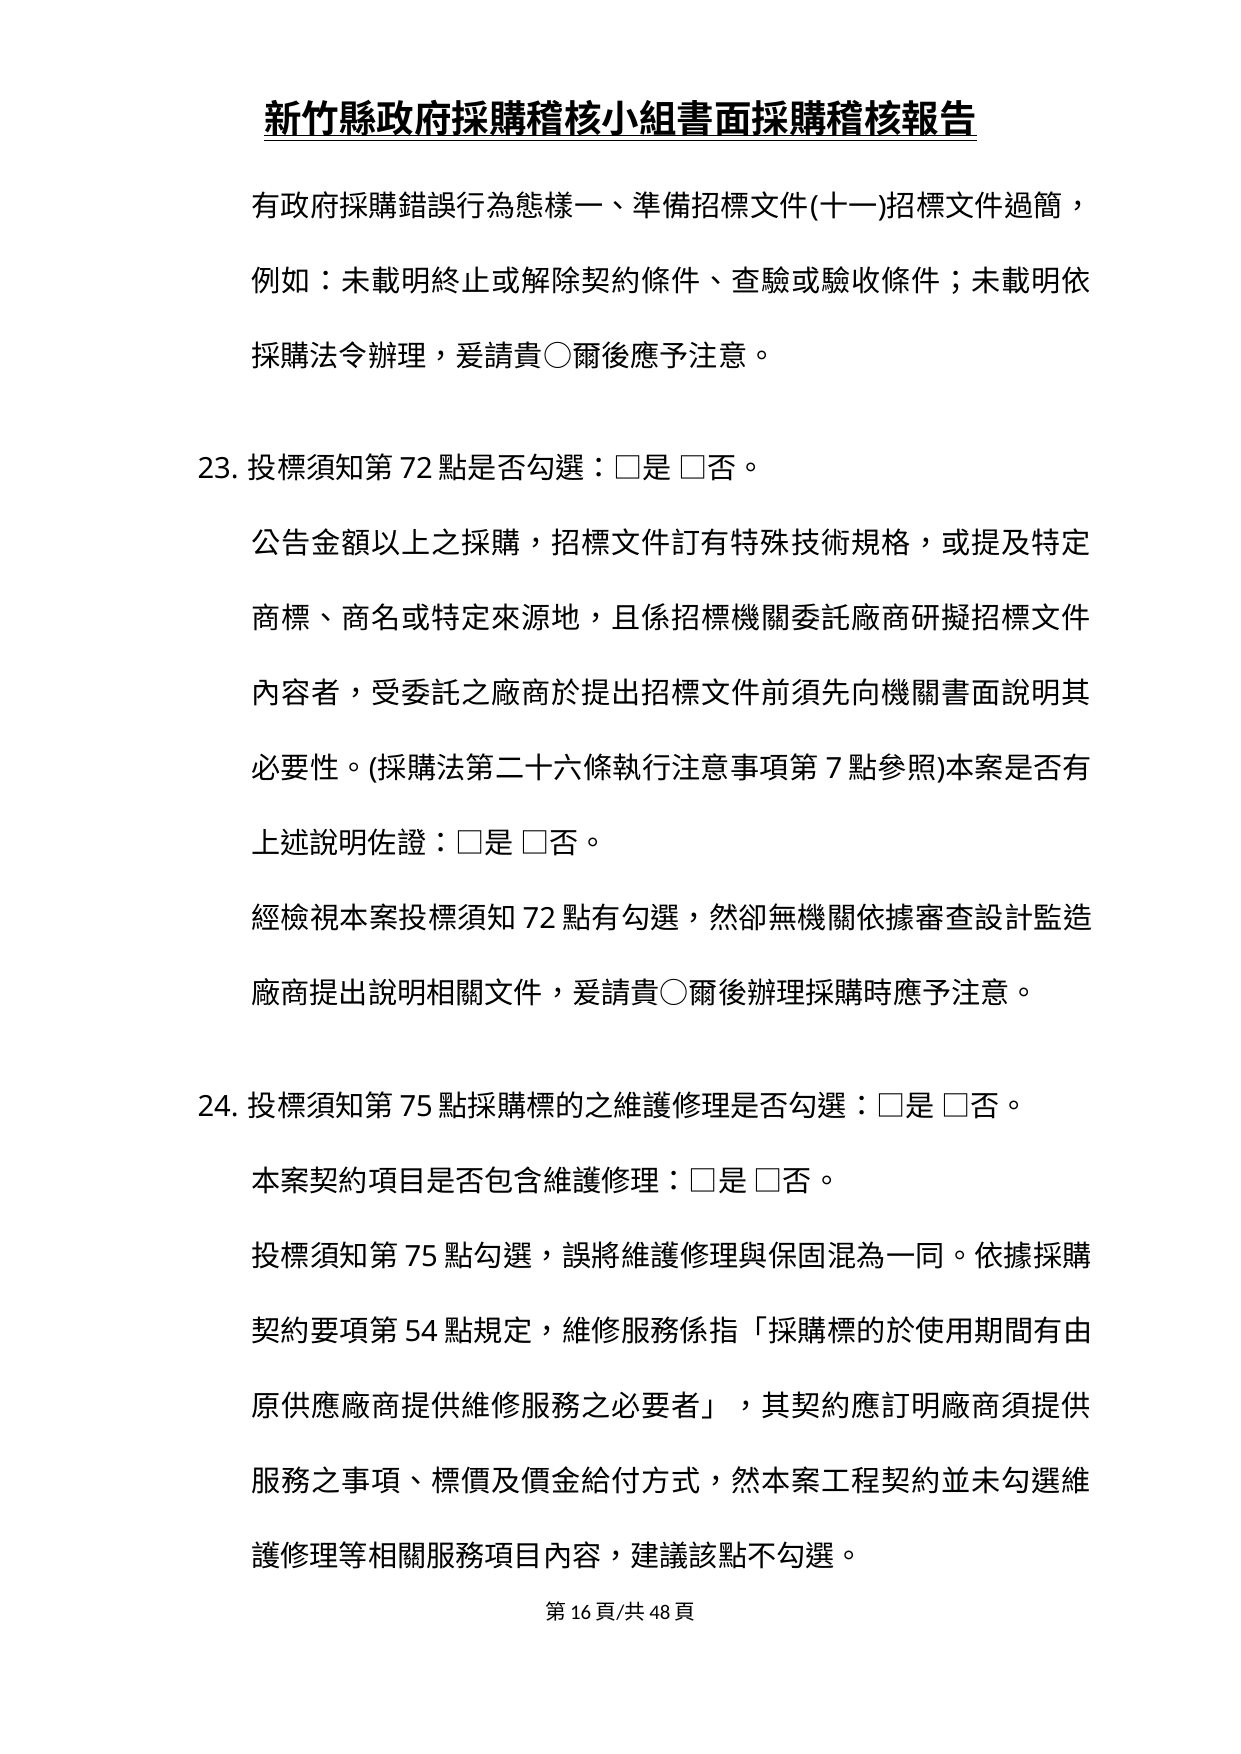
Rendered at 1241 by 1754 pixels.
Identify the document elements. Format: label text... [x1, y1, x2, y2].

list 本案契約項目是否包含維護修理：□是 □否。 [251, 1135, 1092, 1210]
list 經檢視本案投標須知72點有勾選，然卻無機關依據審查設計監造廠商提出說明相關文件，爰請貴○爾後辦理採購時應予注意。 [251, 872, 1092, 1022]
list 投標須知第72點是否勾選：□是 □否。 [197, 422, 1092, 497]
list 公告金額以上之採購，招標文件訂有特殊技術規格，或提及特定商標、商名或特定來源地，且係招標機關委託廠商研擬招標文件內容者，受委託之廠商於提出招標文件前須先向機關書面說明其必要性。(採購法第二十六條執行注意事項第7點參照)本案是否有上述說明佐證：□是 □否。 [251, 497, 1092, 872]
list 投標須知第75點採購標的之維護修理是否勾選：□是 □否。 [197, 1060, 1092, 1135]
list 有政府採購錯誤行為態樣一、準備招標文件(十一)招標文件過簡，例如：未載明終止或解除契約條件、查驗或驗收條件；未載明依採購法令辦理，爰請貴○爾後應予注意。 [251, 160, 1092, 385]
list 投標須知第75點勾選，誤將維護修理與保固混為一同。依據採購契約要項第54點規定，維修服務係指「採購標的於使用期間有由原供應廠商提供維修服務之必要者」，其契約應訂明廠商須提供服務之事項、標價及價金給付方式，然本案工程契約並未勾選維護修理等相關服務項目內容，建議該點不勾選。 [251, 1210, 1092, 1585]
